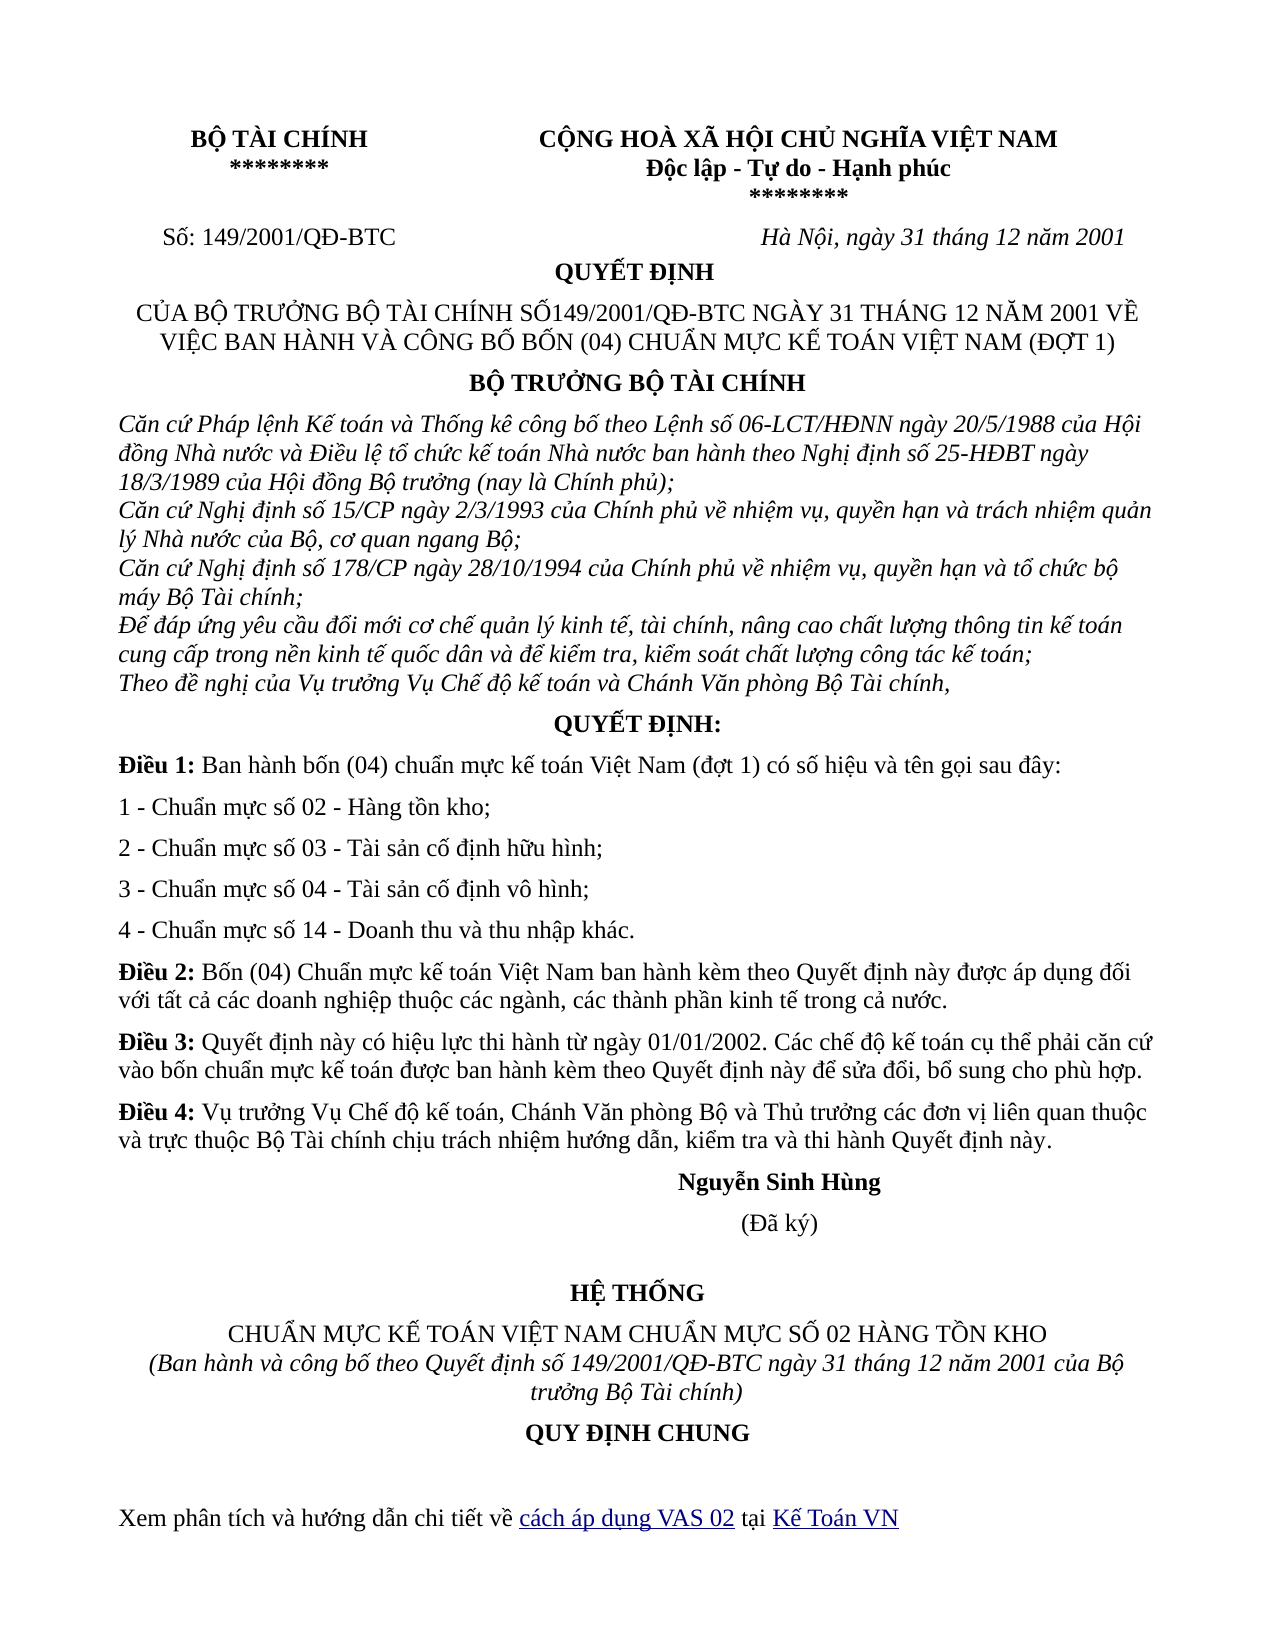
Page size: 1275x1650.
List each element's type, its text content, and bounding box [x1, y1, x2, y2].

text Điều 4: Vụ trưởng Vụ Chế độ kế toán, Chánh Văn phòng Bộ và Thủ trưởng các đơn vị liên quan thuộc và trực thuộc Bộ Tài chính chịu trách nhiệm hướng dẫn, kiểm tra và thi hành Quyết định này. [118, 1097, 1157, 1154]
text HỆ THỐNG [118, 1278, 1157, 1307]
text QUYẾT ĐỊNH: [118, 709, 1157, 738]
text Căn cứ Pháp lệnh Kế toán và Thống kê công bố theo Lệnh số 06-LCT/HĐNN ngày 20/5/1988 của Hội đồng Nhà nước và Điều lệ tổ chức kế toán Nhà nước ban hành theo Nghị định số 25-HĐBT ngày 18/3/1989 của Hội đồng Bộ trưởng (nay là Chính phủ); Căn cứ Nghị định số 15/CP ngày 2/3/1993 của Chính phủ về nhiệm vụ, quyền hạn và trách nhiệm quản lý Nhà nước của Bộ, cơ quan ngang Bộ; Căn cứ Nghị định số 178/CP ngày 28/10/1994 của Chính phủ về nhiệm vụ, quyền hạn và tổ chức bộ máy Bộ Tài chính; Để đáp ứng yêu cầu đổi mới cơ chế quản lý kinh tế, tài chính, nâng cao chất lượng thông tin kế toán cung cấp trong nền kinh tế quốc dân và để kiểm tra, kiểm soát chất lượng công tác kế toán; Theo đề nghị của Vụ trưởng Vụ Chế độ kế toán và Chánh Văn phòng Bộ Tài chính, [118, 409, 1157, 697]
table_header [107, 1167, 552, 1237]
text QUY ĐỊNH CHUNG [118, 1418, 1157, 1447]
text CỦA BỘ TRƯỞNG BỘ TÀI CHÍNH SỐ149/2001/QĐ-BTC NGÀY 31 THÁNG 12 NĂM 2001 VỀ VIỆC BAN HÀNH VÀ CÔNG BỐ BỐN (04) CHUẨN MỰC KẾ TOÁN VIỆT NAM (ĐỢT 1) [118, 298, 1157, 356]
table_header CỘNG HOÀ XÃ HỘI CHỦ NGHĨA VIỆT NAM Độc lập - Tự do - Hạnh phúc ******** [458, 118, 1139, 216]
text Điều 3: Quyết định này có hiệu lực thi hành từ ngày 01/01/2002. Các chế độ kế toán cụ thể phải căn cứ vào bốn chuẩn mực kế toán được ban hành kèm theo Quyết định này để sửa đổi, bổ sung cho phù hợp. [118, 1027, 1157, 1084]
text Điều 1: Ban hành bốn (04) chuẩn mực kế toán Việt Nam (đợt 1) có số hiệu và tên gọi sau đây: [118, 751, 1157, 779]
text CHUẨN MỰC KẾ TOÁN VIỆT NAM CHUẨN MỰC SỐ 02 HÀNG TỒN KHO (Ban hành và công bố theo Quyết định số 149/2001/QĐ-BTC ngày 31 tháng 12 năm 2001 của Bộ trưởng Bộ Tài chính) [118, 1319, 1157, 1406]
text 2 - Chuẩn mực số 03 - Tài sản cố định hữu hình; [118, 833, 1157, 862]
text 3 - Chuẩn mực số 04 - Tài sản cố định vô hình; [118, 874, 1157, 903]
text BỘ TRƯỞNG BỘ TÀI CHÍNH [118, 368, 1157, 397]
text 1 - Chuẩn mực số 02 - Hàng tồn kho; [118, 792, 1157, 821]
table_cell Số: 149/2001/QĐ-BTC [101, 216, 457, 257]
table_header Nguyễn Sinh Hùng (Đã ký) [552, 1167, 1007, 1237]
text Điều 2: Bốn (04) Chuẩn mực kế toán Việt Nam ban hành kèm theo Quyết định này được áp dụng đối với tất cả các doanh nghiệp thuộc các ngành, các thành phần kinh tế trong cả nước. [118, 957, 1157, 1014]
table_header BỘ TÀI CHÍNH ******** [101, 118, 457, 216]
text 4 - Chuẩn mực số 14 - Doanh thu và thu nhập khác. [118, 916, 1157, 944]
table_cell Hà Nội, ngày 31 tháng 12 năm 2001 [458, 216, 1139, 257]
text QUYẾT ĐỊNH [118, 257, 1157, 286]
